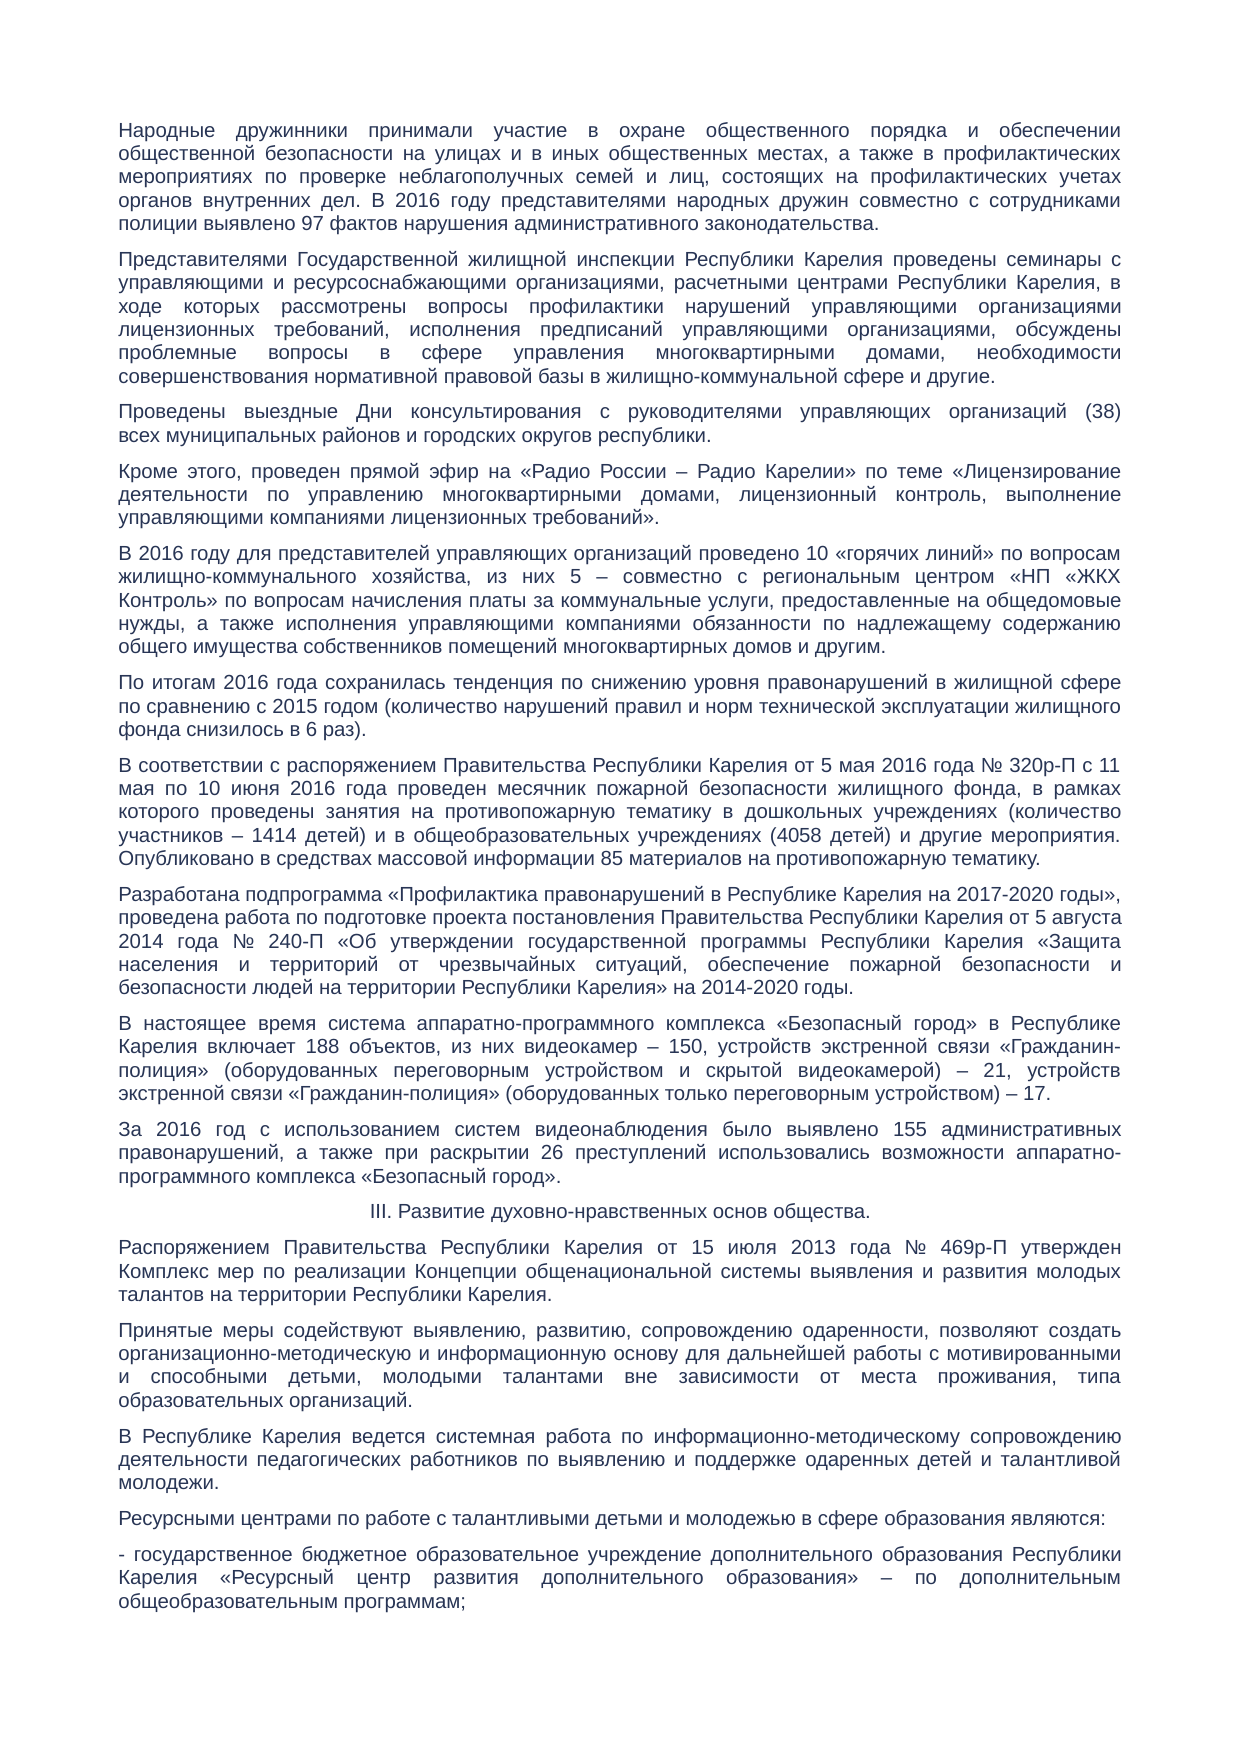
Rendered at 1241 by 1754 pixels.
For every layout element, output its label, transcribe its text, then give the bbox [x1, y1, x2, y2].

text В Республике Карелия ведется системная работа по информационно-методическому сопровождению деятельности педагогических работников по выявлению и поддержке одаренных детей и талантливой молодежи. [118, 1424, 1122, 1494]
text - государственное бюджетное образовательное учреждение дополнительного образования Республики Карелия «Ресурсный центр развития дополнительного образования» – по дополнительным общеобразовательным программам; [118, 1542, 1122, 1612]
text III. Развитие духовно-нравственных основ общества. [118, 1200, 1122, 1223]
text Народные дружинники принимали участие в охране общественного порядка и обеспечении общественной безопасности на улицах и в иных общественных местах, а также в профилактических мероприятиях по проверке неблагополучных семей и лиц, состоящих на профилактических учетах органов внутренних дел. В 2016 году представителями народных дружин совместно с сотрудниками полиции выявлено 97 фактов нарушения административного законодательства. [118, 118, 1122, 235]
text Принятые меры содействуют выявлению, развитию, сопровождению одаренности, позволяют создать организационно-методическую и информационную основу для дальнейшей работы с мотивированными и способными детьми, молодыми талантами вне зависимости от места проживания, типа образовательных организаций. [118, 1318, 1122, 1411]
text Распоряжением Правительства Республики Карелия от 15 июля 2013 года № 469р-П утвержден Комплекс мер по реализации Концепции общенациональной системы выявления и развития молодых талантов на территории Республики Карелия. [118, 1236, 1122, 1306]
text В настоящее время система аппаратно-программного комплекса «Безопасный город» в Республике Карелия включает 188 объектов, из них видеокамер – 150, устройств экстренной связи «Гражданин-полиция» (оборудованных переговорным устройством и скрытой видеокамерой) – 21, устройств экстренной связи «Гражданин-полиция» (оборудованных только переговорным устройством) – 17. [118, 1011, 1122, 1105]
text Представителями Государственной жилищной инспекции Республики Карелия проведены семинары с управляющими и ресурсоснабжающими организациями, расчетными центрами Республики Карелия, в ходе которых рассмотрены вопросы профилактики нарушений управляющими организациями лицензионных требований, исполнения предписаний управляющими организациями, обсуждены проблемные вопросы в сфере управления многоквартирными домами, необходимости совершенствования нормативной правовой базы в жилищно-коммунальной сфере и другие. [118, 247, 1122, 387]
text Кроме этого, проведен прямой эфир на «Радио России – Радио Карелии» по теме «Лицензирование деятельности по управлению многоквартирными домами, лицензионный контроль, выполнение управляющими компаниями лицензионных требований». [118, 459, 1122, 529]
text По итогам 2016 года сохранилась тенденция по снижению уровня правонарушений в жилищной сфере по сравнению с 2015 годом (количество нарушений правил и норм технической эксплуатации жилищного фонда снизилось в 6 раз). [118, 671, 1122, 741]
text За 2016 год с использованием систем видеонаблюдения было выявлено 155 административных правонарушений, а также при раскрытии 26 преступлений использовались возможности аппаратно-программного комплекса «Безопасный город». [118, 1117, 1122, 1187]
text В соответствии с распоряжением Правительства Республики Карелия от 5 мая 2016 года № 320р-П с 11 мая по 10 июня 2016 года проведен месячник пожарной безопасности жилищного фонда, в рамках которого проведены занятия на противопожарную тематику в дошкольных учреждениях (количество участников – 1414 детей) и в общеобразовательных учреждениях (4058 детей) и другие мероприятия. Опубликовано в средствах массовой информации 85 материалов на противопожарную тематику. [118, 753, 1122, 870]
text Проведены выездные Дни консультирования с руководителями управляющих организаций (38) всех муниципальных районов и городских округов республики. [118, 400, 1122, 446]
text Ресурсными центрами по работе с талантливыми детьми и молодежью в сфере образования являются: [118, 1506, 1122, 1530]
text Разработана подпрограмма «Профилактика правонарушений в Республике Карелия на 2017-2020 годы», проведена работа по подготовке проекта постановления Правительства Республики Карелия от 5 августа 2014 года № 240-П «Об утверждении государственной программы Республики Карелия «Защита населения и территорий от чрезвычайных ситуаций, обеспечение пожарной безопасности и безопасности людей на территории Республики Карелия» на 2014-2020 годы. [118, 882, 1122, 999]
text В 2016 году для представителей управляющих организаций проведено 10 «горячих линий» по вопросам жилищно-коммунального хозяйства, из них 5 – совместно с региональным центром «НП «ЖКХ Контроль» по вопросам начисления платы за коммунальные услуги, предоставленные на общедомовые нужды, а также исполнения управляющими компаниями обязанности по надлежащему содержанию общего имущества собственников помещений многоквартирных домов и другим. [118, 541, 1122, 658]
